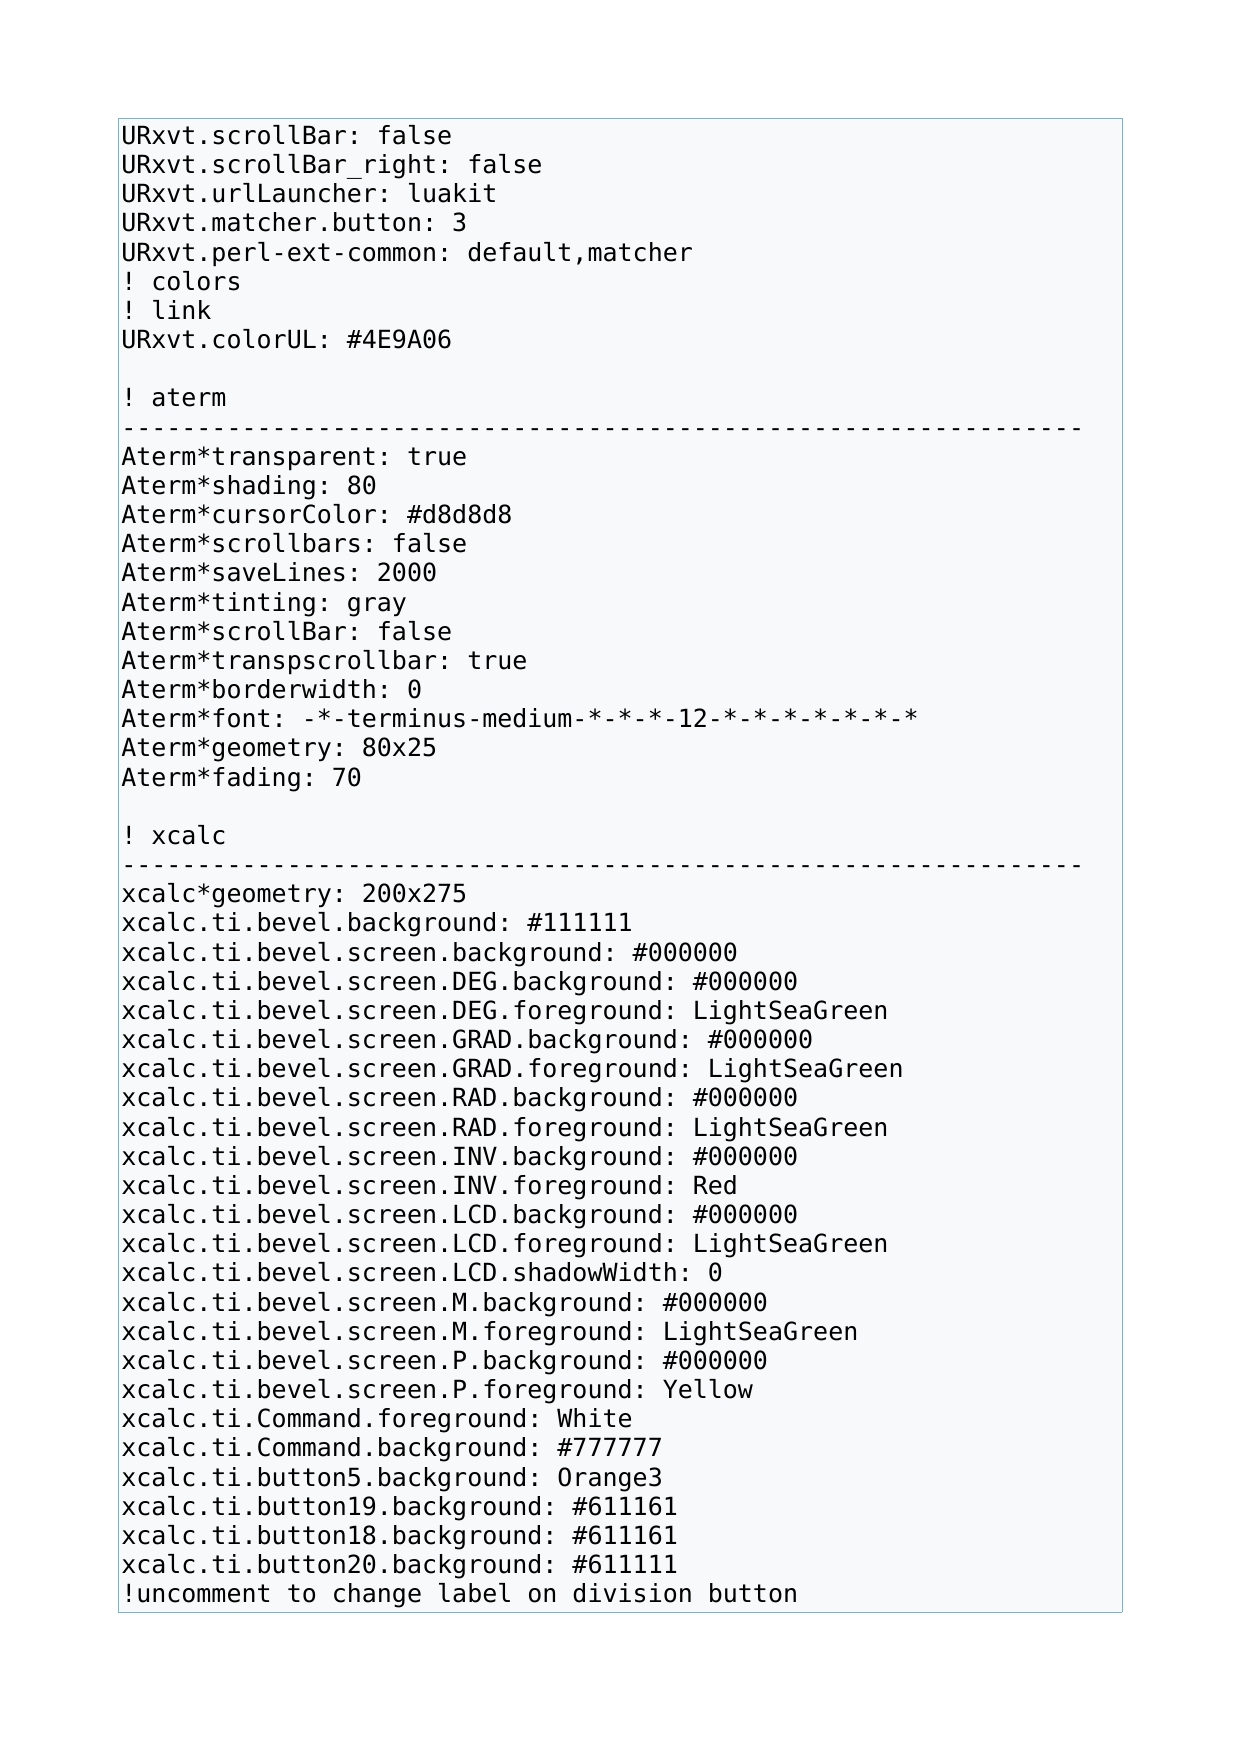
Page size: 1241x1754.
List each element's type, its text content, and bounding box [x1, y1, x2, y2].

table_header URxvt.scrollBar: false URxvt.scrollBar_right: false URxvt.urlLauncher: luakit URxvt.matcher.button: 3 URxvt.perl-ext-common: default,matcher ! colors ! link URxvt.colorUL: #4E9A06 ! aterm ---------------------------------------------------------------- Aterm*transparent: true Aterm*shading: 80 Aterm*cursorColor: #d8d8d8 Aterm*scrollbars: false Aterm*saveLines: 2000 Aterm*tinting: gray Aterm*scrollBar: false Aterm*transpscrollbar: true Aterm*borderwidth: 0 Aterm*font: -*-terminus-medium-*-*-*-12-*-*-*-*-*-*-* Aterm*geometry: 80x25 Aterm*fading: 70 ! xcalc ---------------------------------------------------------------- xcalc*geometry: 200x275 xcalc.ti.bevel.background: #111111 xcalc.ti.bevel.screen.background: #000000 xcalc.ti.bevel.screen.DEG.background: #000000 xcalc.ti.bevel.screen.DEG.foreground: LightSeaGreen xcalc.ti.bevel.screen.GRAD.background: #000000 xcalc.ti.bevel.screen.GRAD.foreground: LightSeaGreen xcalc.ti.bevel.screen.RAD.background: #000000 xcalc.ti.bevel.screen.RAD.foreground: LightSeaGreen xcalc.ti.bevel.screen.INV.background: #000000 xcalc.ti.bevel.screen.INV.foreground: Red xcalc.ti.bevel.screen.LCD.background: #000000 xcalc.ti.bevel.screen.LCD.foreground: LightSeaGreen xcalc.ti.bevel.screen.LCD.shadowWidth: 0 xcalc.ti.bevel.screen.M.background: #000000 xcalc.ti.bevel.screen.M.foreground: LightSeaGreen xcalc.ti.bevel.screen.P.background: #000000 xcalc.ti.bevel.screen.P.foreground: Yellow xcalc.ti.Command.foreground: White xcalc.ti.Command.background: #777777 xcalc.ti.button5.background: Orange3 xcalc.ti.button19.background: #611161 xcalc.ti.button18.background: #611161 xcalc.ti.button20.background: #611111 !uncomment to change label on division button [119, 119, 1122, 1612]
